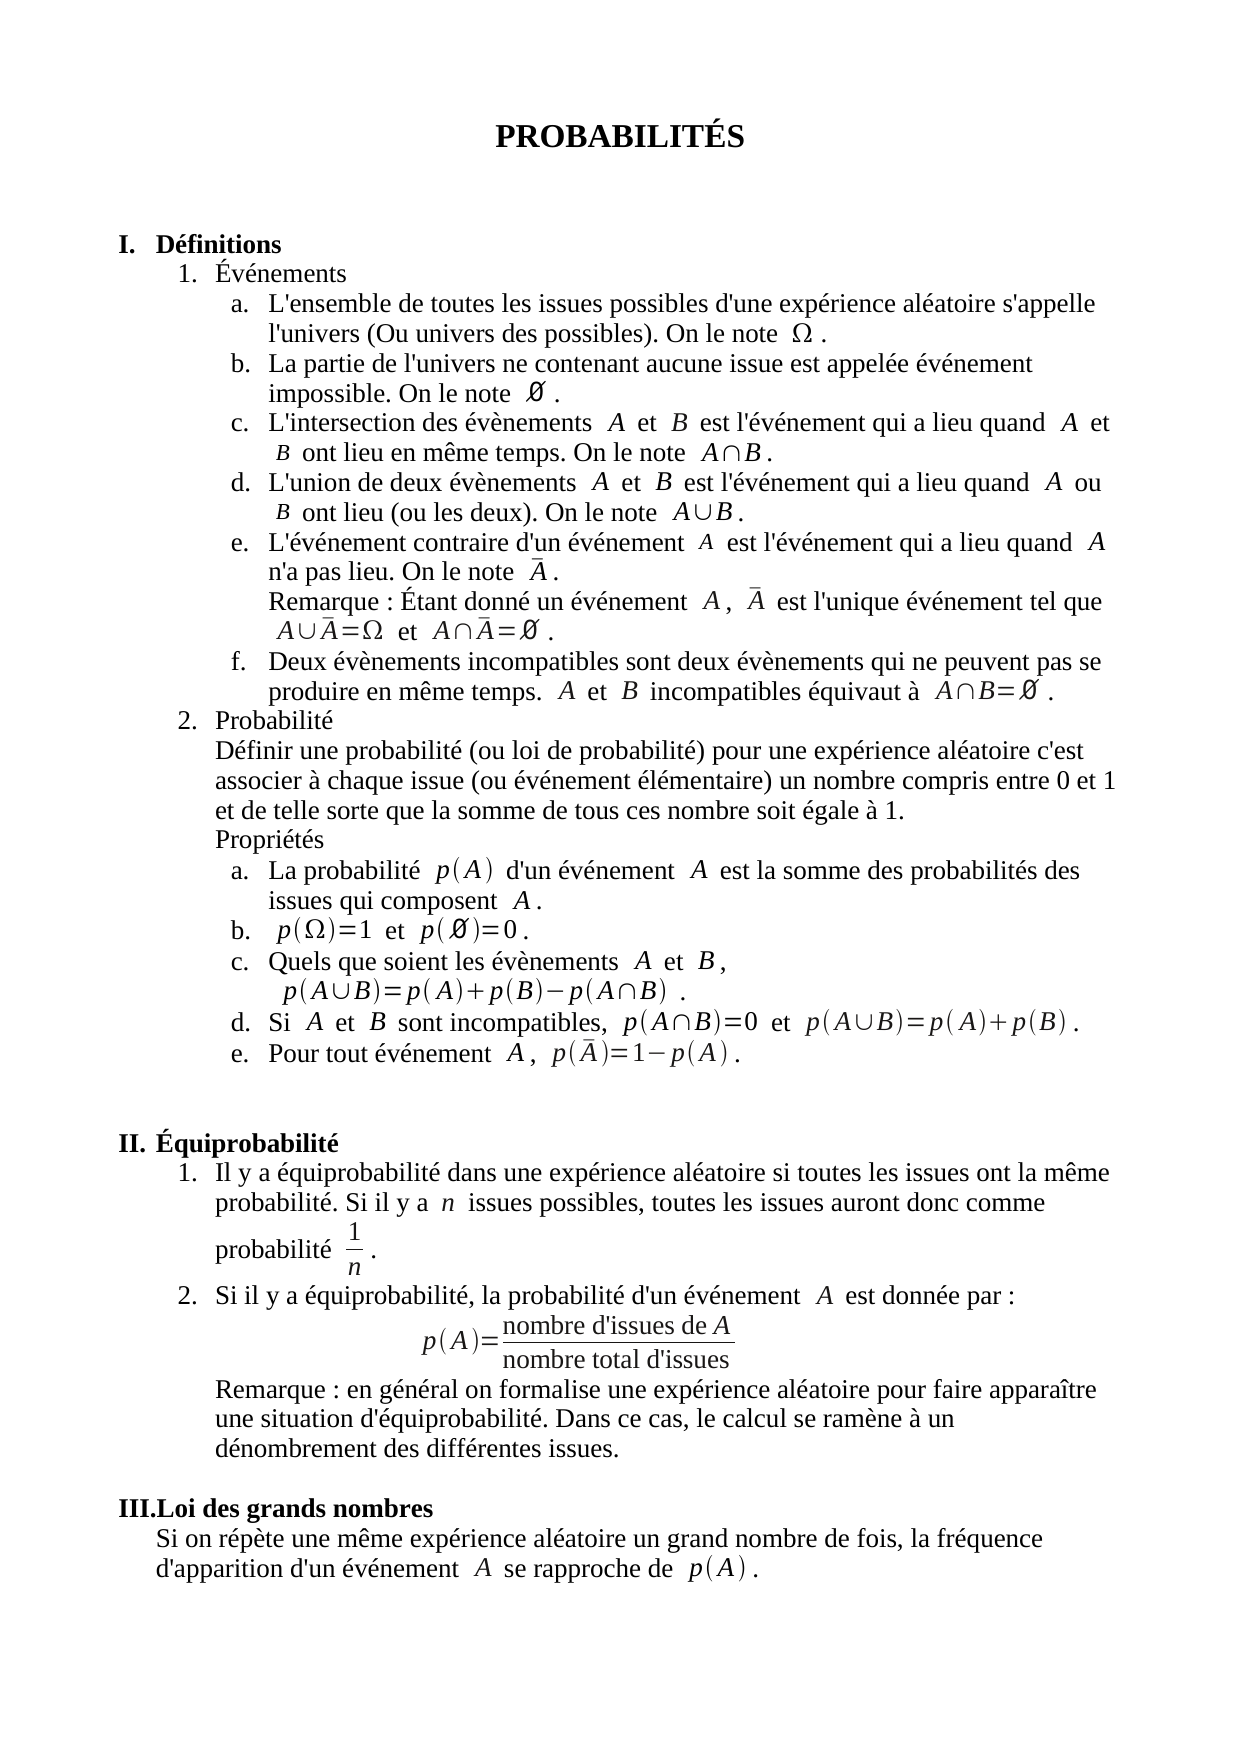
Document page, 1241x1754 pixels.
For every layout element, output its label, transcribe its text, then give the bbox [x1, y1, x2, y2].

list L'événement contraire d'un événement est l'événement qui a lieu quand n'a pas lieu. On le note . Remarque : Étant donné un événement , est l'unique événement tel que et . [231, 527, 1122, 646]
list La probabilité d'un événement est la somme des probabilités des issues qui composent . [231, 855, 1122, 915]
list Loi des grands nombres Si on répète une même expérience aléatoire un grand nombre de fois, la fréquence d'apparition d'un événement se rapproche de . [118, 1493, 1122, 1613]
list Quels que soient les évènements et ,. [231, 946, 1122, 1007]
list L'ensemble de toutes les issues possibles d'une expérience aléatoire s'appelle l'univers (Ou univers des possibles). On le note . [231, 289, 1122, 348]
list La partie de l'univers ne contenant aucune issue est appelée événement impossible. On le note . [231, 348, 1122, 408]
list Si il y a équiprobabilité, la probabilité d'un événement est donnée par : Remarque : en général on formalise une expérience aléatoire pour faire apparaître une situation d'équiprobabilité. Dans ce cas, le calcul se ramène à un dénombrement des différentes issues. [177, 1281, 1122, 1493]
list Équiprobabilité [118, 1128, 1122, 1158]
list Probabilité Définir une probabilité (ou loi de probabilité) pour une expérience aléatoire c'est associer à chaque issue (ou événement élémentaire) un nombre compris entre 0 et 1 et de telle sorte que la somme de tous ces nombre soit égale à 1. Propriétés [177, 706, 1122, 855]
list Deux évènements incompatibles sont deux évènements qui ne peuvent pas se produire en même temps. et incompatibles équivaut à . [231, 646, 1122, 706]
list et . [231, 915, 1122, 946]
text PROBABILITÉS [118, 118, 1122, 229]
list Événements [177, 259, 1122, 289]
list Il y a équiprobabilité dans une expérience aléatoire si toutes les issues ont la même probabilité. Si il y a issues possibles, toutes les issues auront donc comme probabilité . [177, 1158, 1122, 1281]
list Si et sont incompatibles, et . [231, 1007, 1122, 1038]
list L'intersection des évènements et est l'événement qui a lieu quand et ont lieu en même temps. On le note . [231, 408, 1122, 467]
list Définitions [118, 229, 1122, 259]
list Pour tout événement , . [231, 1038, 1122, 1128]
list L'union de deux évènements et est l'événement qui a lieu quand ou ont lieu (ou les deux). On le note . [231, 467, 1122, 527]
